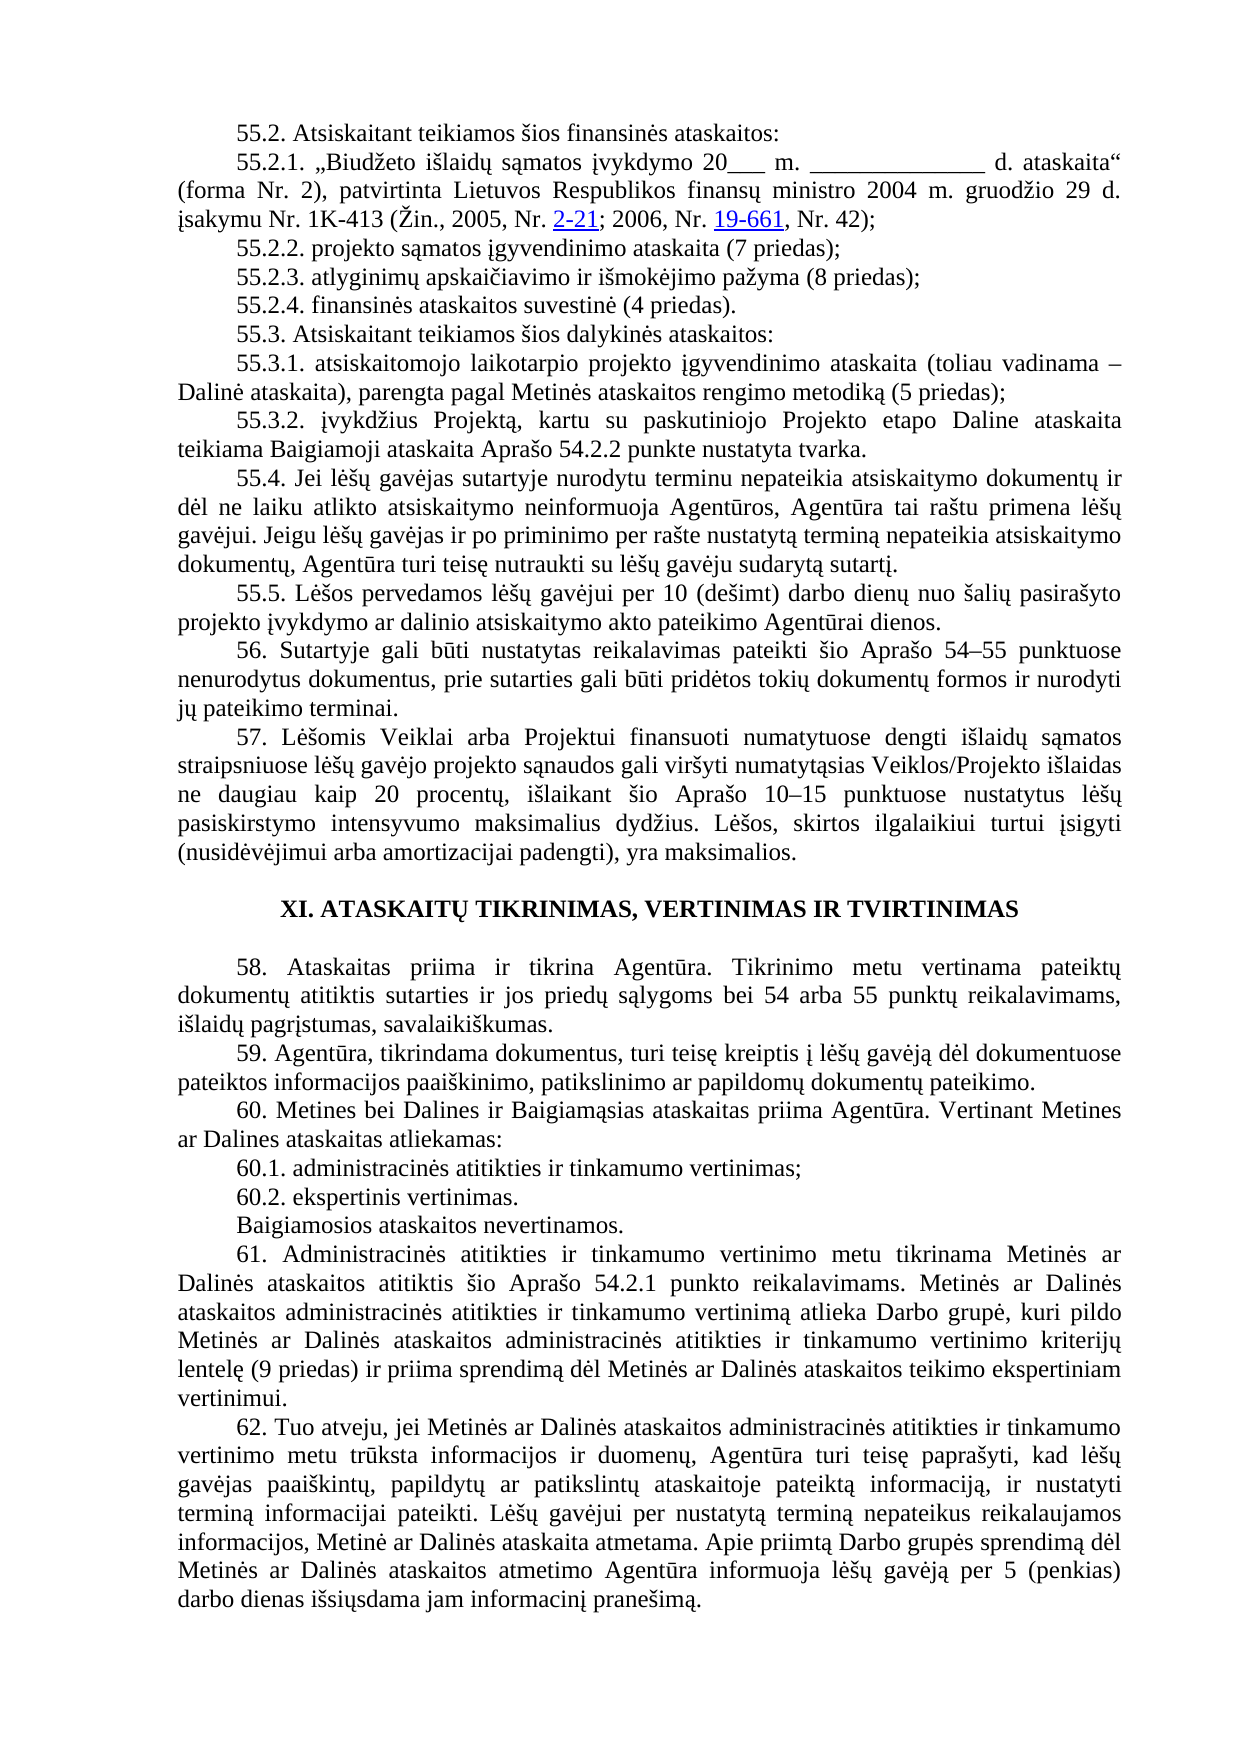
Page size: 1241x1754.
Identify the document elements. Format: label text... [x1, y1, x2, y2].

text 55.2.2. projekto sąmatos įgyvendinimo ataskaita (7 priedas); [177, 233, 1122, 262]
text 61. Administracinės atitikties ir tinkamumo vertinimo metu tikrinama Metinės ar Dalinės ataskaitos atitiktis šio Aprašo 54.2.1 punkto reikalavimams. Metinės ar Dalinės ataskaitos administracinės atitikties ir tinkamumo vertinimą atlieka Darbo grupė, kuri pildo Metinės ar Dalinės ataskaitos administracinės atitikties ir tinkamumo vertinimo kriterijų lentelę (9 priedas) ir priima sprendimą dėl Metinės ar Dalinės ataskaitos teikimo ekspertiniam vertinimui. [177, 1239, 1122, 1412]
text 55.3. Atsiskaitant teikiamos šios dalykinės ataskaitos: [177, 319, 1122, 348]
text 55.4. Jei lėšų gavėjas sutartyje nurodytu terminu nepateikia atsiskaitymo dokumentų ir dėl ne laiku atlikto atsiskaitymo neinformuoja Agentūros, Agentūra tai raštu primena lėšų gavėjui. Jeigu lėšų gavėjas ir po priminimo per rašte nustatytą terminą nepateikia atsiskaitymo dokumentų, Agentūra turi teisę nutraukti su lėšų gavėju sudarytą sutartį. [177, 463, 1122, 578]
text 59. Agentūra, tikrindama dokumentus, turi teisę kreiptis į lėšų gavėją dėl dokumentuose pateiktos informacijos paaiškinimo, patikslinimo ar papildomų dokumentų pateikimo. [177, 1038, 1122, 1096]
text XI. ATASKAITŲ TIKRINIMAS, VERTINIMAS IR TVIRTINIMAS [177, 894, 1122, 923]
text 55.3.1. atsiskaitomojo laikotarpio projekto įgyvendinimo ataskaita (toliau vadinama – Dalinė ataskaita), parengta pagal Metinės ataskaitos rengimo metodiką (5 priedas); [177, 348, 1122, 406]
text 55.2. Atsiskaitant teikiamos šios finansinės ataskaitos: [177, 118, 1122, 147]
text 55.2.3. atlyginimų apskaičiavimo ir išmokėjimo pažyma (8 priedas); [177, 262, 1122, 291]
text Baigiamosios ataskaitos nevertinamos. [177, 1211, 1122, 1239]
text 55.2.4. finansinės ataskaitos suvestinė (4 priedas). [177, 291, 1122, 319]
text 60. Metines bei Dalines ir Baigiamąsias ataskaitas priima Agentūra. Vertinant Metines ar Dalines ataskaitas atliekamas: [177, 1096, 1122, 1153]
text 55.5. Lėšos pervedamos lėšų gavėjui per 10 (dešimt) darbo dienų nuo šalių pasirašyto projekto įvykdymo ar dalinio atsiskaitymo akto pateikimo Agentūrai dienos. [177, 578, 1122, 636]
text 58. Ataskaitas priima ir tikrina Agentūra. Tikrinimo metu vertinama pateiktų dokumentų atitiktis sutarties ir jos priedų sąlygoms bei 54 arba 55 punktų reikalavimams, išlaidų pagrįstumas, savalaikiškumas. [177, 952, 1122, 1038]
text 56. Sutartyje gali būti nustatytas reikalavimas pateikti šio Aprašo 54–55 punktuose nenurodytus dokumentus, prie sutarties gali būti pridėtos tokių dokumentų formos ir nurodyti jų pateikimo terminai. [177, 636, 1122, 722]
text 60.2. ekspertinis vertinimas. [177, 1182, 1122, 1211]
text 55.2.1. „Biudžeto išlaidų sąmatos įvykdymo 20___ m. ______________ d. ataskaita“ (forma Nr. 2), patvirtinta Lietuvos Respublikos finansų ministro 2004 m. gruodžio 29 d. įsakymu Nr. 1K-413 (Žin., 2005, Nr. 2-21; 2006, Nr. 19-661, Nr. 42); [177, 147, 1122, 233]
text 55.3.2. įvykdžius Projektą, kartu su paskutiniojo Projekto etapo Daline ataskaita teikiama Baigiamoji ataskaita Aprašo 54.2.2 punkte nustatyta tvarka. [177, 406, 1122, 463]
text 57. Lėšomis Veiklai arba Projektui finansuoti numatytuose dengti išlaidų sąmatos straipsniuose lėšų gavėjo projekto sąnaudos gali viršyti numatytąsias Veiklos/Projekto išlaidas ne daugiau kaip 20 procentų, išlaikant šio Aprašo 10–15 punktuose nustatytus lėšų pasiskirstymo intensyvumo maksimalius dydžius. Lėšos, skirtos ilgalaikiui turtui įsigyti (nusidėvėjimui arba amortizacijai padengti), yra maksimalios. [177, 722, 1122, 866]
text 60.1. administracinės atitikties ir tinkamumo vertinimas; [177, 1153, 1122, 1182]
text 62. Tuo atveju, jei Metinės ar Dalinės ataskaitos administracinės atitikties ir tinkamumo vertinimo metu trūksta informacijos ir duomenų, Agentūra turi teisę paprašyti, kad lėšų gavėjas paaiškintų, papildytų ar patikslintų ataskaitoje pateiktą informaciją, ir nustatyti terminą informacijai pateikti. Lėšų gavėjui per nustatytą terminą nepateikus reikalaujamos informacijos, Metinė ar Dalinės ataskaita atmetama. Apie priimtą Darbo grupės sprendimą dėl Metinės ar Dalinės ataskaitos atmetimo Agentūra informuoja lėšų gavėją per 5 (penkias) darbo dienas išsiųsdama jam informacinį pranešimą. [177, 1412, 1122, 1613]
